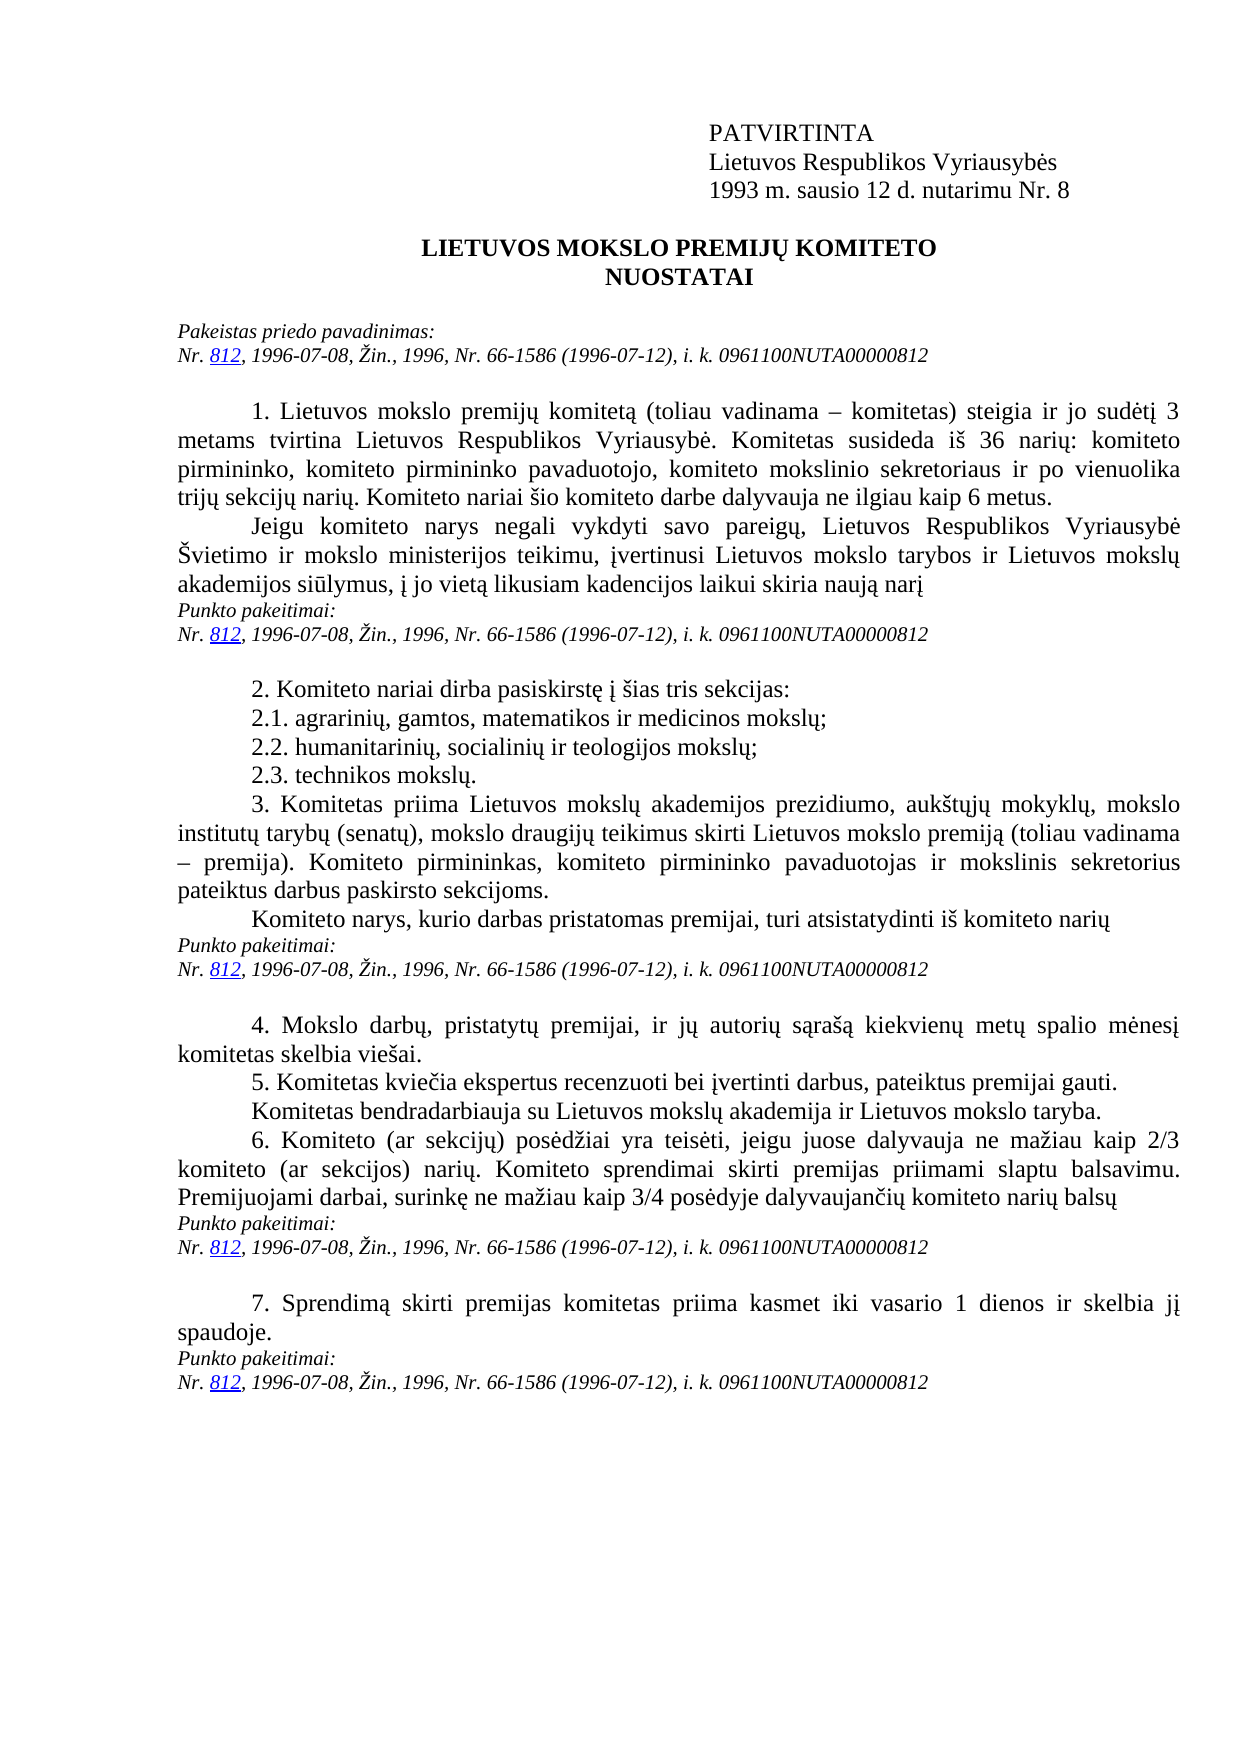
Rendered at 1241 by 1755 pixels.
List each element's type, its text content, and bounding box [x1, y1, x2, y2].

text Nr. 812, 1996-07-08, Žin., 1996, Nr. 66-1586 (1996-07-12), i. k. 0961100NUTA00000812 [177, 957, 1181, 981]
text Jeigu komiteto narys negali vykdyti savo pareigų, Lietuvos Respublikos Vyriausybė Švietimo ir mokslo ministerijos teikimu, įvertinusi Lietuvos mokslo tarybos ir Lietuvos mokslų akademijos siūlymus, į jo vietą likusiam kadencijos laikui skiria naują narį [177, 511, 1181, 597]
text Lietuvos mokslo premijų komiteto [177, 233, 1181, 262]
text 5. Komitetas kviečia ekspertus recenzuoti bei įvertinti darbus, pateiktus premijai gauti. [177, 1067, 1181, 1096]
text 3. Komitetas priima Lietuvos mokslų akademijos prezidiumo, aukštųjų mokyklų, mokslo institutų tarybų (senatų), mokslo draugijų teikimus skirti Lietuvos mokslo premiją (toliau vadinama – premija). Komiteto pirmininkas, komiteto pirmininko pavaduotojas ir mokslinis sekretorius pateiktus darbus paskirsto sekcijoms. [177, 789, 1181, 904]
text Nr. 812, 1996-07-08, Žin., 1996, Nr. 66-1586 (1996-07-12), i. k. 0961100NUTA00000812 [177, 343, 1181, 367]
text Punkto pakeitimai: [177, 1211, 1181, 1235]
text Pakeistas priedo pavadinimas: [177, 319, 1181, 343]
text PATVIRTINTA [177, 118, 1181, 147]
text 7. Sprendimą skirti premijas komitetas priima kasmet iki vasario 1 dienos ir skelbia jį spaudoje. [177, 1288, 1181, 1346]
text 2.2. humanitarinių, socialinių ir teologijos mokslų; [177, 732, 1181, 761]
text Punkto pakeitimai: [177, 933, 1181, 957]
text Komiteto narys, kurio darbas pristatomas premijai, turi atsistatydinti iš komiteto narių [177, 904, 1181, 933]
text Lietuvos Respublikos Vyriausybės [177, 147, 1181, 176]
text 2.1. agrarinių, gamtos, matematikos ir medicinos mokslų; [177, 703, 1181, 732]
text 1993 m. sausio 12 d. nutarimu Nr. 8 [177, 176, 1181, 204]
text Nr. 812, 1996-07-08, Žin., 1996, Nr. 66-1586 (1996-07-12), i. k. 0961100NUTA00000812 [177, 1235, 1181, 1259]
text 2.3. technikos mokslų. [177, 761, 1181, 789]
text Punkto pakeitimai: [177, 597, 1181, 622]
text 6. Komiteto (ar sekcijų) posėdžiai yra teisėti, jeigu juose dalyvauja ne mažiau kaip 2/3 komiteto (ar sekcijos) narių. Komiteto sprendimai skirti premijas priimami slaptu balsavimu. Premijuojami darbai, surinkę ne mažiau kaip 3/4 posėdyje dalyvaujančių komiteto narių balsų [177, 1125, 1181, 1211]
text Nr. 812, 1996-07-08, Žin., 1996, Nr. 66-1586 (1996-07-12), i. k. 0961100NUTA00000812 [177, 1370, 1181, 1394]
text Komitetas bendradarbiauja su Lietuvos mokslų akademija ir Lietuvos mokslo taryba. [177, 1096, 1181, 1125]
text 2. Komiteto nariai dirba pasiskirstę į šias tris sekcijas: [177, 674, 1181, 703]
text Nr. 812, 1996-07-08, Žin., 1996, Nr. 66-1586 (1996-07-12), i. k. 0961100NUTA00000812 [177, 622, 1181, 646]
text 4. Mokslo darbų, pristatytų premijai, ir jų autorių sąrašą kiekvienų metų spalio mėnesį komitetas skelbia viešai. [177, 1010, 1181, 1067]
text 1. Lietuvos mokslo premijų komitetą (toliau vadinama – komitetas) steigia ir jo sudėtį 3 metams tvirtina Lietuvos Respublikos Vyriausybė. Komitetas susideda iš 36 narių: komiteto pirmininko, komiteto pirmininko pavaduotojo, komiteto mokslinio sekretoriaus ir po vienuolika trijų sekcijų narių. Komiteto nariai šio komiteto darbe dalyvauja ne ilgiau kaip 6 metus. [177, 396, 1181, 511]
text nuostatai [177, 262, 1181, 291]
text Punkto pakeitimai: [177, 1346, 1181, 1370]
